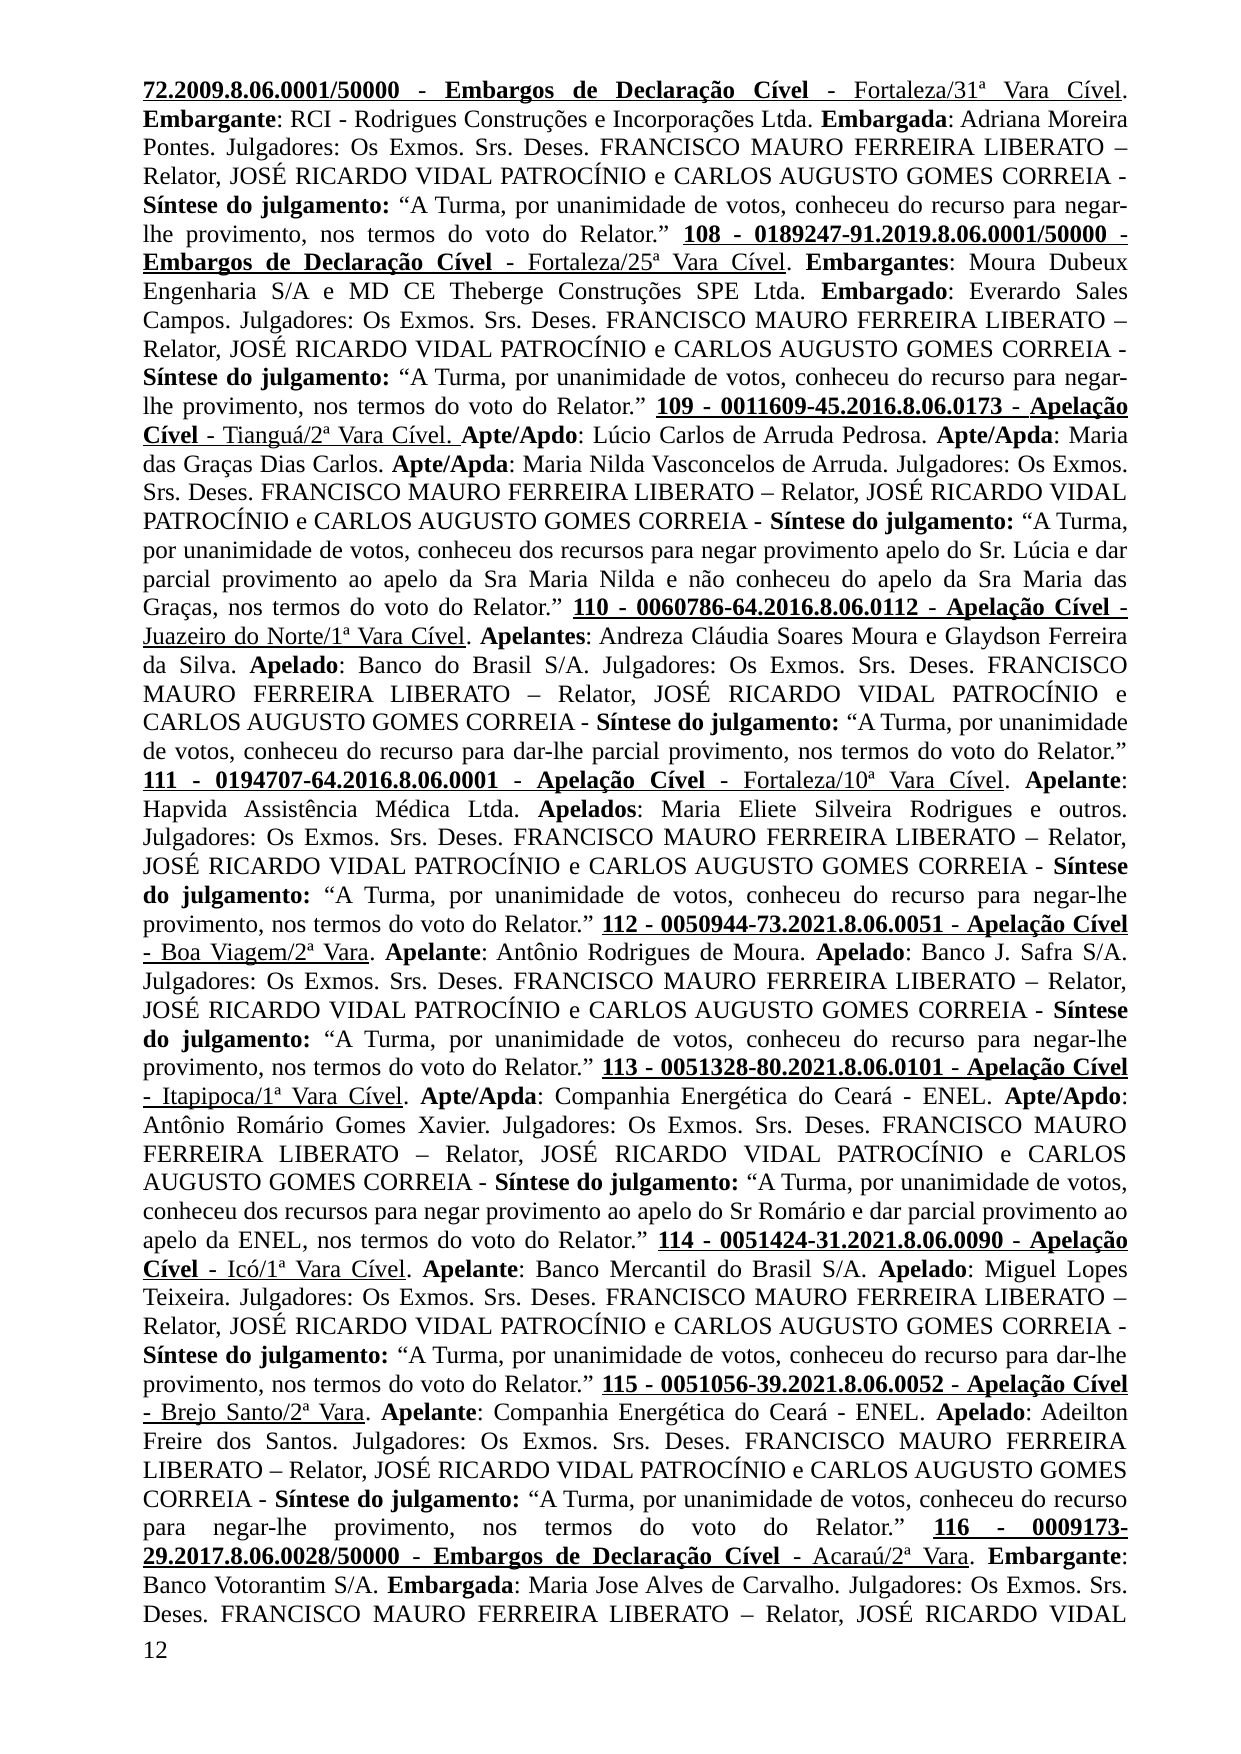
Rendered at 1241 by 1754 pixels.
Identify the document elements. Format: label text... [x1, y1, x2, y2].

text 72.2009.8.06.0001/50000 - Embargos de Declaração Cível - Fortaleza/31ª Vara Cível. Embargante: RCI - Rodrigues Construções e Incorporações Ltda. Embargada: Adriana Moreira Pontes. Julgadores: Os Exmos. Srs. Deses. FRANCISCO MAURO FERREIRA LIBERATO – Relator, JOSÉ RICARDO VIDAL PATROCÍNIO e CARLOS AUGUSTO GOMES CORREIA - Síntese do julgamento: “A Turma, por unanimidade de votos, conheceu do recurso para negar-lhe provimento, nos termos do voto do Relator.” 108 - 0189247-91.2019.8.06.0001/50000 - Embargos de Declaração Cível - Fortaleza/25ª Vara Cível. Embargantes: Moura Dubeux Engenharia S/A e MD CE Theberge Construções SPE Ltda. Embargado: Everardo Sales Campos. Julgadores: Os Exmos. Srs. Deses. FRANCISCO MAURO FERREIRA LIBERATO – Relator, JOSÉ RICARDO VIDAL PATROCÍNIO e CARLOS AUGUSTO GOMES CORREIA - Síntese do julgamento: “A Turma, por unanimidade de votos, conheceu do recurso para negar-lhe provimento, nos termos do voto do Relator.” 109 - 0011609-45.2016.8.06.0173 - Apelação Cível - Tianguá/2ª Vara Cível. Apte/Apdo: Lúcio Carlos de Arruda Pedrosa. Apte/Apda: Maria das Graças Dias Carlos. Apte/Apda: Maria Nilda Vasconcelos de Arruda. Julgadores: Os Exmos. Srs. Deses. FRANCISCO MAURO FERREIRA LIBERATO – Relator, JOSÉ RICARDO VIDAL PATROCÍNIO e CARLOS AUGUSTO GOMES CORREIA - Síntese do julgamento: “A Turma, por unanimidade de votos, conheceu dos recursos para negar provimento apelo do Sr. Lúcia e dar parcial provimento ao apelo da Sra Maria Nilda e não conheceu do apelo da Sra Maria das Graças, nos termos do voto do Relator.” 110 - 0060786-64.2016.8.06.0112 - Apelação Cível - Juazeiro do Norte/1ª Vara Cível. Apelantes: Andreza Cláudia Soares Moura e Glaydson Ferreira da Silva. Apelado: Banco do Brasil S/A. Julgadores: Os Exmos. Srs. Deses. FRANCISCO MAURO FERREIRA LIBERATO – Relator, JOSÉ RICARDO VIDAL PATROCÍNIO e CARLOS AUGUSTO GOMES CORREIA - Síntese do julgamento: “A Turma, por unanimidade de votos, conheceu do recurso para dar-lhe parcial provimento, nos termos do voto do Relator.” 111 - 0194707-64.2016.8.06.0001 - Apelação Cível - Fortaleza/10ª Vara Cível. Apelante: Hapvida Assistência Médica Ltda. Apelados: Maria Eliete Silveira Rodrigues e outros. Julgadores: Os Exmos. Srs. Deses. FRANCISCO MAURO FERREIRA LIBERATO – Relator, JOSÉ RICARDO VIDAL PATROCÍNIO e CARLOS AUGUSTO GOMES CORREIA - Síntese do julgamento: “A Turma, por unanimidade de votos, conheceu do recurso para negar-lhe provimento, nos termos do voto do Relator.” 112 - 0050944-73.2021.8.06.0051 - Apelação Cível - Boa Viagem/2ª Vara. Apelante: Antônio Rodrigues de Moura. Apelado: Banco J. Safra S/A. Julgadores: Os Exmos. Srs. Deses. FRANCISCO MAURO FERREIRA LIBERATO – Relator, JOSÉ RICARDO VIDAL PATROCÍNIO e CARLOS AUGUSTO GOMES CORREIA - Síntese do julgamento: “A Turma, por unanimidade de votos, conheceu do recurso para negar-lhe provimento, nos termos do voto do Relator.” 113 - 0051328-80.2021.8.06.0101 - Apelação Cível - Itapipoca/1ª Vara Cível. Apte/Apda: Companhia Energética do Ceará - ENEL. Apte/Apdo: Antônio Romário Gomes Xavier. Julgadores: Os Exmos. Srs. Deses. FRANCISCO MAURO FERREIRA LIBERATO – Relator, JOSÉ RICARDO VIDAL PATROCÍNIO e CARLOS AUGUSTO GOMES CORREIA - Síntese do julgamento: “A Turma, por unanimidade de votos, conheceu dos recursos para negar provimento ao apelo do Sr Romário e dar parcial provimento ao apelo da ENEL, nos termos do voto do Relator.” 114 - 0051424-31.2021.8.06.0090 - Apelação Cível - Icó/1ª Vara Cível. Apelante: Banco Mercantil do Brasil S/A. Apelado: Miguel Lopes Teixeira. Julgadores: Os Exmos. Srs. Deses. FRANCISCO MAURO FERREIRA LIBERATO – Relator, JOSÉ RICARDO VIDAL PATROCÍNIO e CARLOS AUGUSTO GOMES CORREIA - Síntese do julgamento: “A Turma, por unanimidade de votos, conheceu do recurso para dar-lhe provimento, nos termos do voto do Relator.” 115 - 0051056-39.2021.8.06.0052 - Apelação Cível - Brejo Santo/2ª Vara. Apelante: Companhia Energética do Ceará - ENEL. Apelado: Adeilton Freire dos Santos. Julgadores: Os Exmos. Srs. Deses. FRANCISCO MAURO FERREIRA LIBERATO – Relator, JOSÉ RICARDO VIDAL PATROCÍNIO e CARLOS AUGUSTO GOMES CORREIA - Síntese do julgamento: “A Turma, por unanimidade de votos, conheceu do recurso para negar-lhe provimento, nos termos do voto do Relator.” 116 - 0009173-29.2017.8.06.0028/50000 - Embargos de Declaração Cível - Acaraú/2ª Vara. Embargante: Banco Votorantim S/A. Embargada: Maria Jose Alves de Carvalho. Julgadores: Os Exmos. Srs. Deses. FRANCISCO MAURO FERREIRA LIBERATO – Relator, JOSÉ RICARDO VIDAL [143, 75, 1128, 1627]
